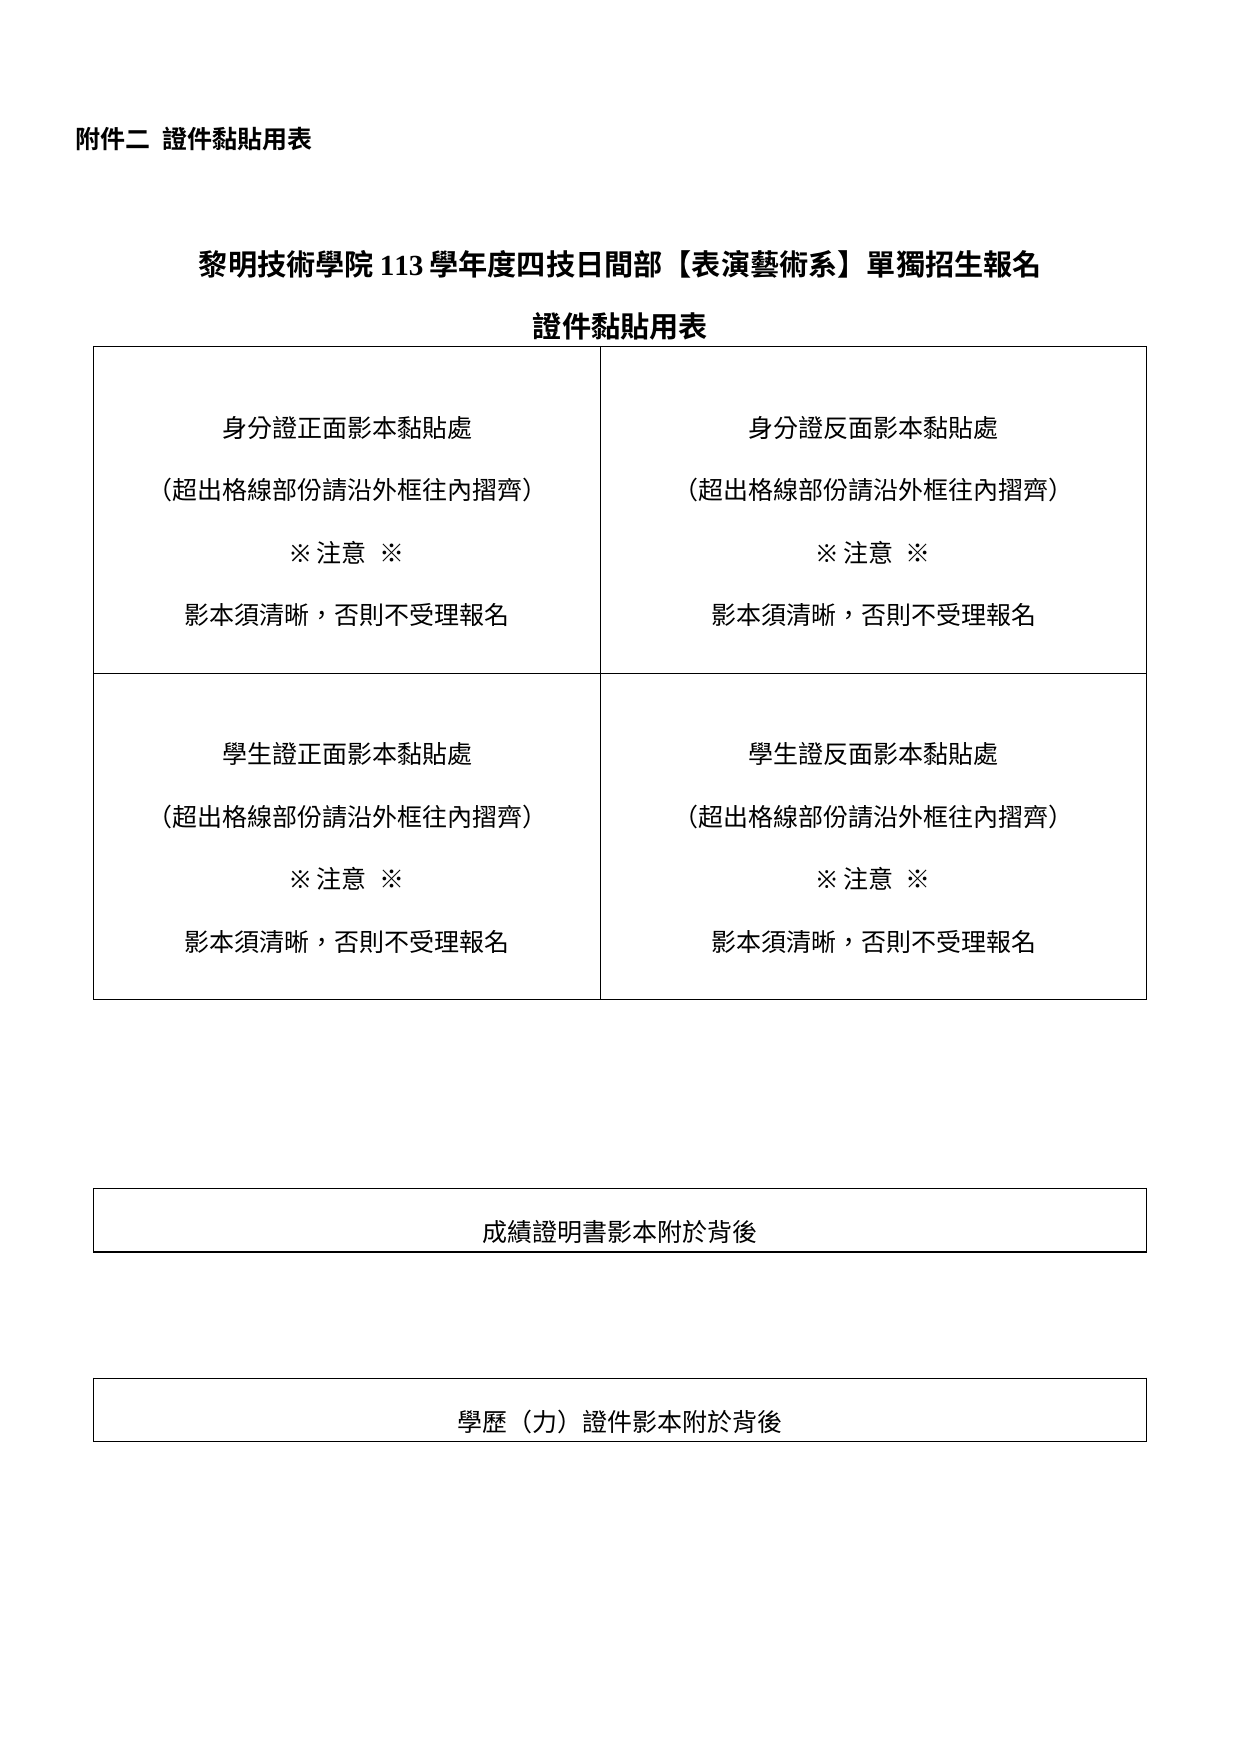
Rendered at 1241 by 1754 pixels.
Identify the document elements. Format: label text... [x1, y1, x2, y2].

table_cell 身分證反面影本黏貼處 （超出格線部份請沿外框往內摺齊） ※ 注意 ※ 影本須清晰，否則不受理報名 [601, 347, 1146, 672]
table_cell 學生證正面影本黏貼處 （超出格線部份請沿外框往內摺齊） ※ 注意 ※ 影本須清晰，否則不受理報名 [94, 674, 600, 999]
table_cell 身分證正面影本黏貼處 （超出格線部份請沿外框往內摺齊） ※ 注意 ※ 影本須清晰，否則不受理報名 [94, 347, 600, 672]
table_cell [94, 1253, 1147, 1377]
table_header 黎明技術學院113學年度四技日間部【表演藝術系】單獨招生報名 證件黏貼用表 [94, 221, 1147, 346]
subtitle 附件二 證件黏貼用表 [75, 96, 1165, 158]
table_cell 成績證明書影本附於背後 [94, 1189, 1146, 1251]
table_cell 學生證反面影本黏貼處 （超出格線部份請沿外框往內摺齊） ※ 注意 ※ 影本須清晰，否則不受理報名 [601, 674, 1146, 999]
table_cell [94, 1000, 1147, 1188]
table_cell 學歷（力）證件影本附於背後 [94, 1379, 1146, 1441]
